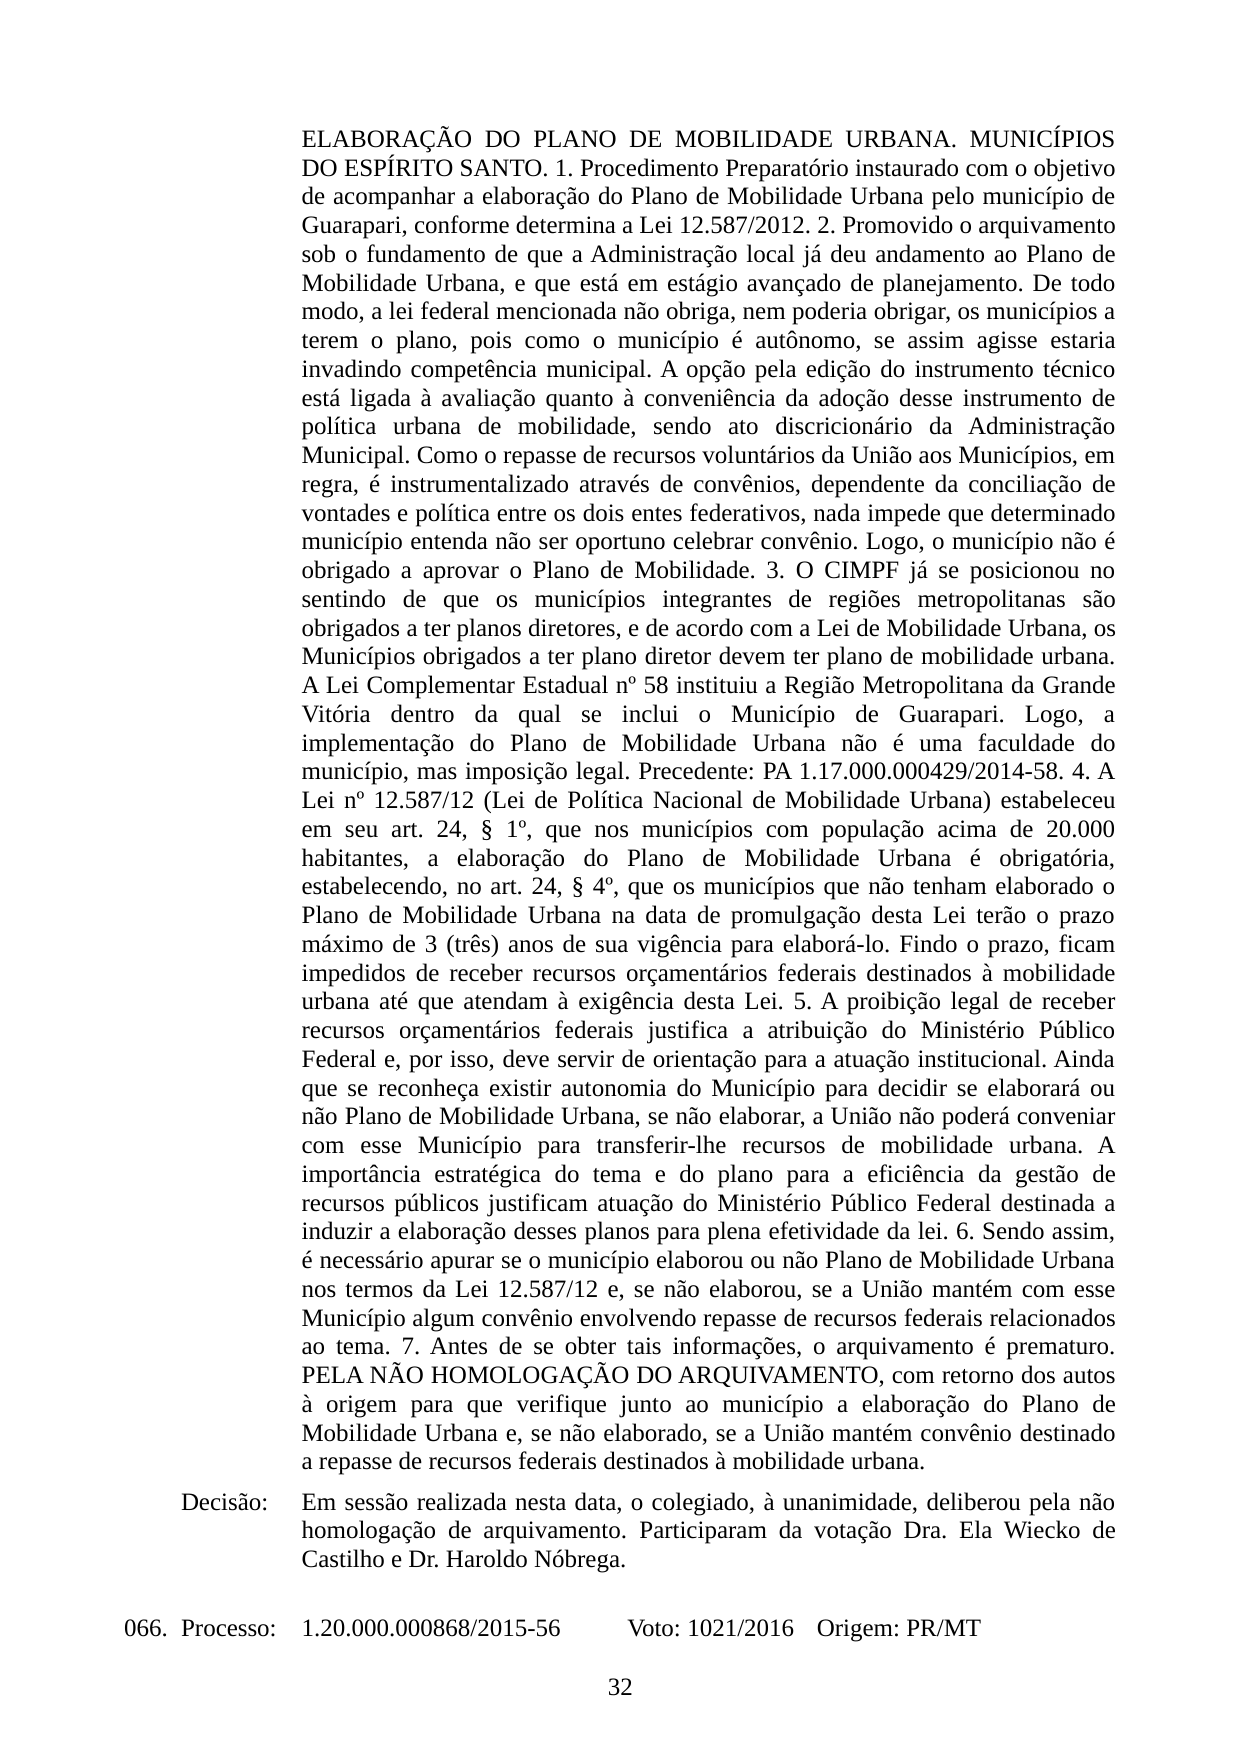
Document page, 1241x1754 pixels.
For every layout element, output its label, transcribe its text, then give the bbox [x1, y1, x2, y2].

table_header Origem: PR/MT [811, 1607, 1122, 1647]
table_cell [175, 118, 296, 1481]
table_header 066. [118, 1607, 175, 1647]
table_cell [118, 1481, 175, 1578]
table_cell [118, 118, 175, 1481]
table_cell ELABORAÇÃO DO PLANO DE MOBILIDADE URBANA. MUNICÍPIOS DO ESPÍRITO SANTO. 1. Procedimento Preparatório instaurado com o objetivo de acompanhar a elaboração do Plano de Mobilidade Urbana pelo município de Guarapari, conforme determina a Lei 12.587/2012. 2. Promovido o arquivamento sob o fundamento de que a Administração local já deu andamento ao Plano de Mobilidade Urbana, e que está em estágio avançado de planejamento. De todo modo, a lei federal mencionada não obriga, nem poderia obrigar, os municípios a terem o plano, pois como o município é autônomo, se assim agisse estaria invadindo competência municipal. A opção pela edição do instrumento técnico está ligada à avaliação quanto à conveniência da adoção desse instrumento de política urbana de mobilidade, sendo ato discricionário da Administração Municipal. Como o repasse de recursos voluntários da União aos Municípios, em regra, é instrumentalizado através de convênios, dependente da conciliação de vontades e política entre os dois entes federativos, nada impede que determinado município entenda não ser oportuno celebrar convênio. Logo, o município não é obrigado a aprovar o Plano de Mobilidade. 3. O CIMPF já se posicionou no sentindo de que os municípios integrantes de regiões metropolitanas são obrigados a ter planos diretores, e de acordo com a Lei de Mobilidade Urbana, os Municípios obrigados a ter plano diretor devem ter plano de mobilidade urbana. A Lei Complementar Estadual nº 58 instituiu a Região Metropolitana da Grande Vitória dentro da qual se inclui o Município de Guarapari. Logo, a implementação do Plano de Mobilidade Urbana não é uma faculdade do município, mas imposição legal. Precedente: PA 1.17.000.000429/2014-58. 4. A Lei nº 12.587/12 (Lei de Política Nacional de Mobilidade Urbana) estabeleceu em seu art. 24, § 1º, que nos municípios com população acima de 20.000 habitantes, a elaboração do Plano de Mobilidade Urbana é obrigatória, estabelecendo, no art. 24, § 4º, que os municípios que não tenham elaborado o Plano de Mobilidade Urbana na data de promulgação desta Lei terão o prazo máximo de 3 (três) anos de sua vigência para elaborá-lo. Findo o prazo, ficam impedidos de receber recursos orçamentários federais destinados à mobilidade urbana até que atendam à exigência desta Lei. 5. A proibição legal de receber recursos orçamentários federais justifica a atribuição do Ministério Público Federal e, por isso, deve servir de orientação para a atuação institucional. Ainda que se reconheça existir autonomia do Município para decidir se elaborará ou não Plano de Mobilidade Urbana, se não elaborar, a União não poderá conveniar com esse Município para transferir-lhe recursos de mobilidade urbana. A importância estratégica do tema e do plano para a eficiência da gestão de recursos públicos justificam atuação do Ministério Público Federal destinada a induzir a elaboração desses planos para plena efetividade da lei. 6. Sendo assim, é necessário apurar se o município elaborou ou não Plano de Mobilidade Urbana nos termos da Lei 12.587/12 e, se não elaborou, se a União mantém com esse Município algum convênio envolvendo repasse de recursos federais relacionados ao tema. 7. Antes de se obter tais informações, o arquivamento é prematuro. PELA NÃO HOMOLOGAÇÃO DO ARQUIVAMENTO, com retorno dos autos à origem para que verifique junto ao município a elaboração do Plano de Mobilidade Urbana e, se não elaborado, se a União mantém convênio destinado a repasse de recursos federais destinados à mobilidade urbana. [296, 118, 1122, 1481]
table_header Voto: 1021/2016 [621, 1607, 811, 1647]
table_cell Decisão: [175, 1481, 296, 1578]
table_header Processo: [175, 1607, 296, 1647]
table_cell Em sessão realizada nesta data, o colegiado, à unanimidade, deliberou pela não homologação de arquivamento. Participaram da votação Dra. Ela Wiecko de Castilho e Dr. Haroldo Nóbrega. [296, 1481, 1122, 1578]
table_header 1.20.000.000868/2015-56 [296, 1607, 621, 1647]
